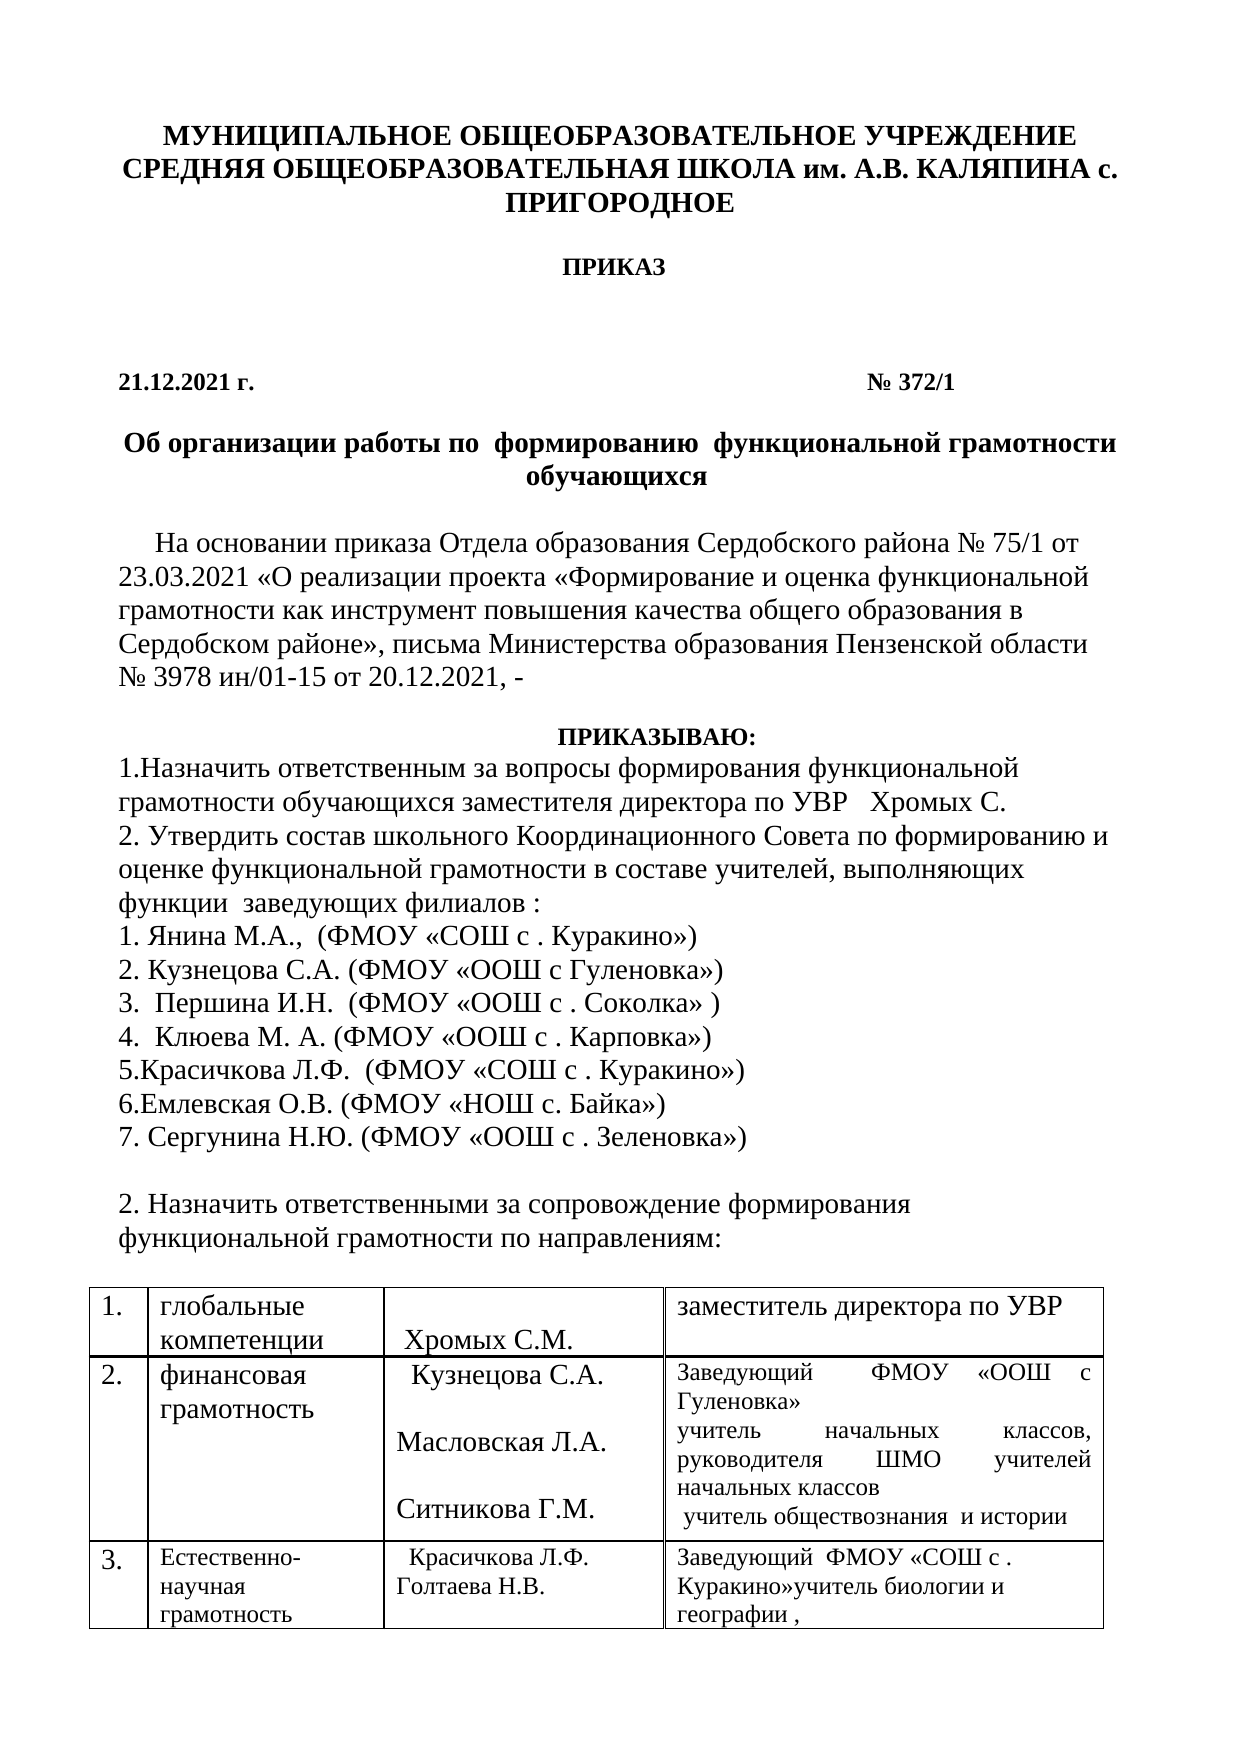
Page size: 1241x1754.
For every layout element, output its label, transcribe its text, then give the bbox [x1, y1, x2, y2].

table_cell 2. [90, 1358, 147, 1540]
table_header 1. [90, 1288, 147, 1355]
text 21.12.2021 г. № 372/1 [118, 367, 1122, 396]
table_header Хромых С.М. [385, 1288, 663, 1355]
text 2. Назначить ответственными за сопровождение формирования функциональной грамотности по направлениям: [118, 1187, 1122, 1254]
text МУНИЦИПАЛЬНОЕ ОБЩЕОБРАЗОВАТЕЛЬНОЕ УЧРЕЖДЕНИЕ СРЕДНЯЯ ОБЩЕОБРАЗОВАТЕЛЬНАЯ ШКОЛА им. А.В. КАЛЯПИНА с. ПРИГОРОДНОЕ [118, 118, 1122, 219]
text 1.Назначить ответственным за вопросы формирования функциональной грамотности обучающихся заместителя директора по УВР Хромых С. [118, 751, 1122, 818]
table_cell 3. [90, 1542, 147, 1628]
text Об организации работы по формированию функциональной грамотности обучающихся [118, 425, 1122, 492]
text На основании приказа Отдела образования Сердобского района № 75/1 от 23.03.2021 «О реализации проекта «Формирование и оценка функциональной грамотности как инструмент повышения качества общего образования в Сердобском районе», письма Министерства образования Пензенской области № 3978 ин/01-15 от 20.12.2021, - [118, 525, 1122, 693]
text 3. Першина И.Н. (ФМОУ «ООШ с . Соколка» ) [118, 985, 1122, 1019]
table_cell Красичкова Л.Ф. Голтаева Н.В. [385, 1542, 663, 1628]
table_header заместитель директора по УВР [666, 1288, 1103, 1355]
text 5.Красичкова Л.Ф. (ФМОУ «СОШ с . Куракино») [118, 1052, 1122, 1086]
table_cell Кузнецова С.А. Масловская Л.А. Ситникова Г.М. [385, 1358, 663, 1540]
text 1. Янина М.А., (ФМОУ «СОШ с . Куракино») [118, 918, 1122, 952]
table_header глобальные компетенции [149, 1288, 383, 1355]
text 4. Клюева М. А. (ФМОУ «ООШ с . Карповка») [118, 1019, 1122, 1052]
table_cell Заведующий ФМОУ «СОШ с . Куракино»учитель биологии и географии , [666, 1542, 1103, 1628]
text ПРИКАЗЫВАЮ: [118, 722, 1122, 751]
table_cell Заведующий ФМОУ «ООШ с Гуленовка» учитель начальных классов, руководителя ШМО учителей начальных классов учитель обществознания и истории [666, 1358, 1103, 1540]
table_cell Естественно-научная грамотность [149, 1542, 383, 1628]
text 2. Утвердить состав школьного Координационного Совета по формированию и оценке функциональной грамотности в составе учителей, выполняющих функции заведующих филиалов : [118, 818, 1122, 918]
text 2. Кузнецова С.А. (ФМОУ «ООШ с Гуленовка») [118, 952, 1122, 985]
table_cell финансовая грамотность [149, 1358, 383, 1540]
text 6.Емлевская О.В. (ФМОУ «НОШ с. Байка») [118, 1086, 1122, 1119]
text 7. Сергунина Н.Ю. (ФМОУ «ООШ с . Зеленовка») [118, 1119, 1122, 1153]
subtitle ПРИКАЗ [118, 252, 1122, 281]
